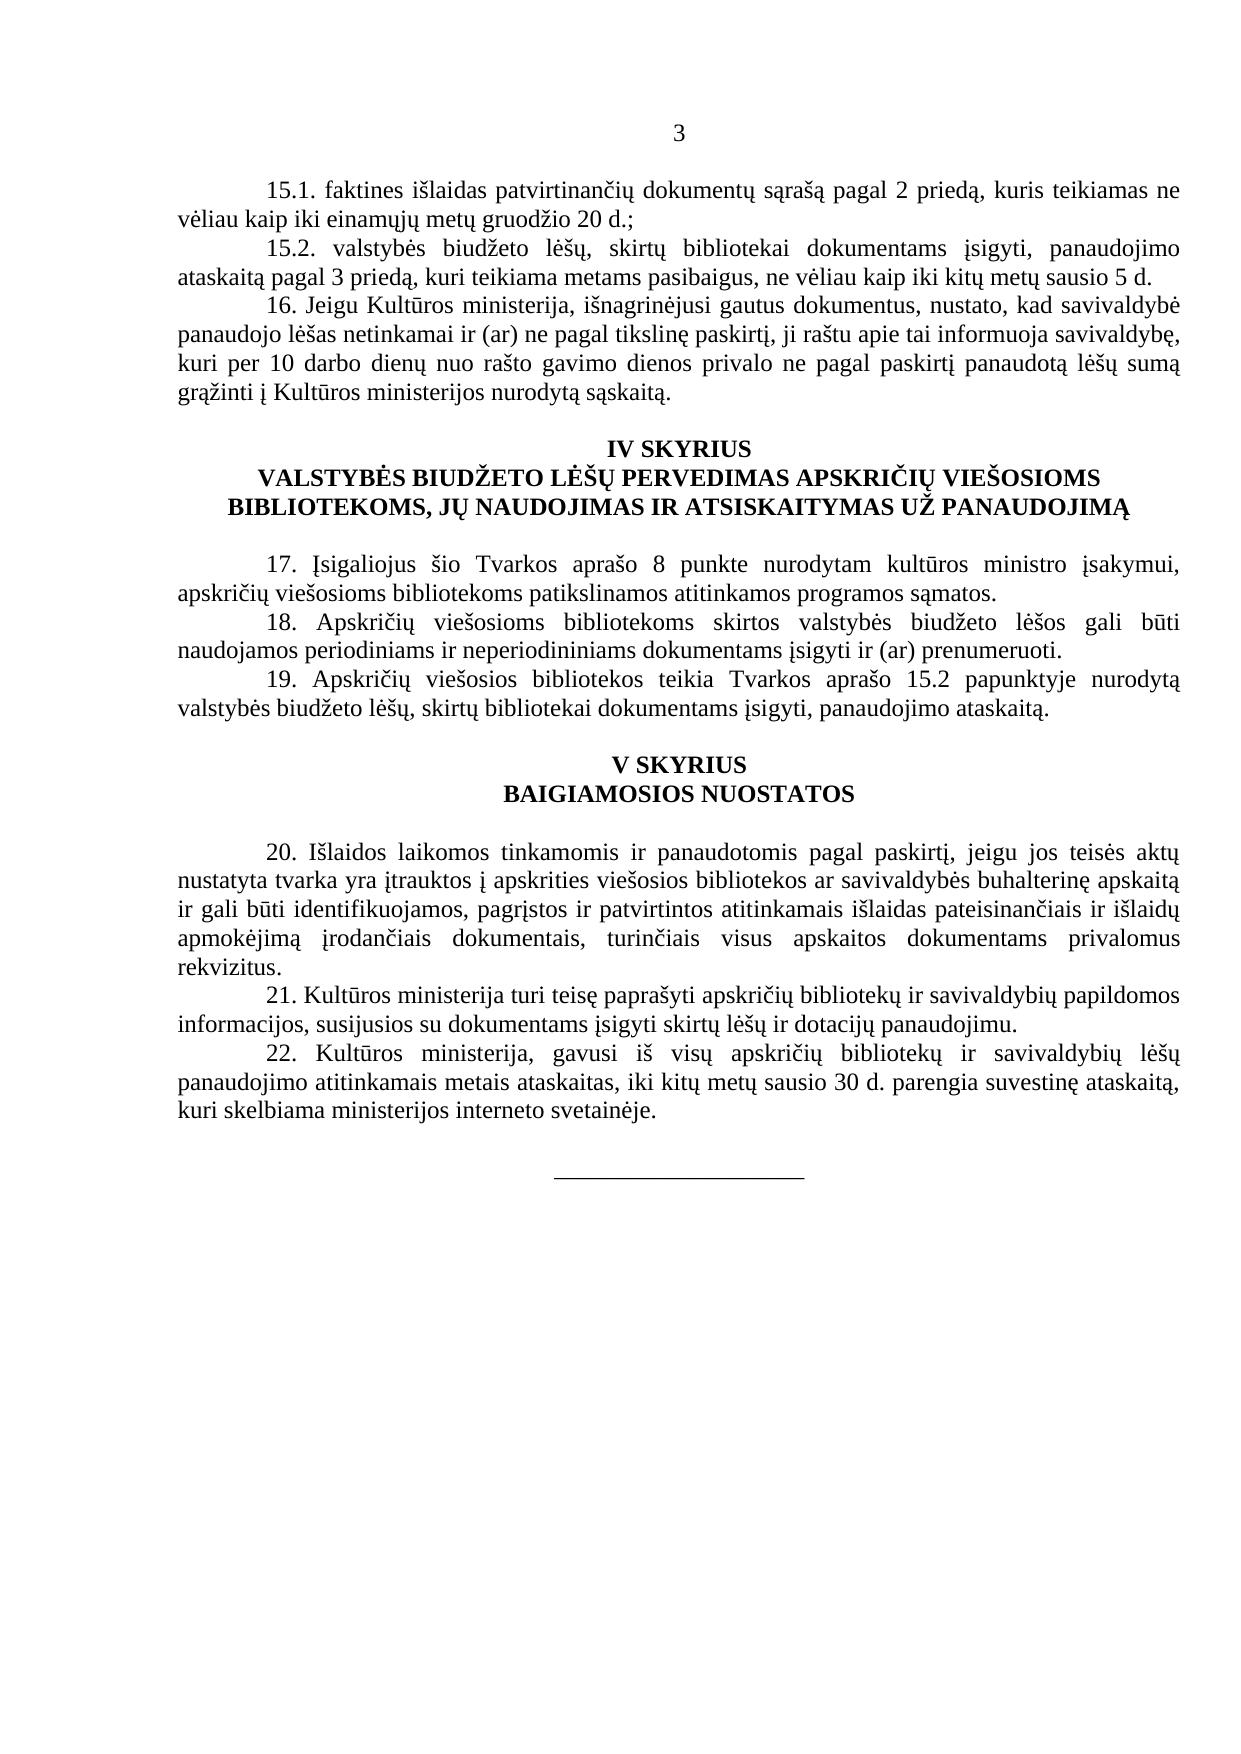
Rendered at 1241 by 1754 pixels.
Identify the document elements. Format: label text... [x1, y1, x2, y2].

text BAIGIAMOSIOS NUOSTATOS [177, 779, 1181, 808]
text 15.2. valstybės biudžeto lėšų, skirtų bibliotekai dokumentams įsigyti, panaudojimo ataskaitą pagal 3 priedą, kuri teikiama metams pasibaigus, ne vėliau kaip iki kitų metų sausio 5 d. [177, 233, 1181, 291]
text IV SKYRIUS [177, 434, 1181, 463]
text 16. Jeigu Kultūros ministerija, išnagrinėjusi gautus dokumentus, nustato, kad savivaldybė panaudojo lėšas netinkamai ir (ar) ne pagal tikslinę paskirtį, ji raštu apie tai informuoja savivaldybę, kuri per 10 darbo dienų nuo rašto gavimo dienos privalo ne pagal paskirtį panaudotą lėšų sumą grąžinti į Kultūros ministerijos nurodytą sąskaitą. [177, 291, 1181, 406]
text 18. Apskričių viešosioms bibliotekoms skirtos valstybės biudžeto lėšos gali būti naudojamos periodiniams ir neperiodininiams dokumentams įsigyti ir (ar) prenumeruoti. [177, 607, 1181, 664]
text 19. Apskričių viešosios bibliotekos teikia Tvarkos aprašo 15.2 papunktyje nurodytą valstybės biudžeto lėšų, skirtų bibliotekai dokumentams įsigyti, panaudojimo ataskaitą. [177, 664, 1181, 722]
text VALSTYBĖS BIUDŽETO LĖŠŲ PERVEDIMAS APSKRIČIŲ VIEŠOSIOMS BIBLIOTEKOMS, JŲ NAUDOJIMAS IR ATSISKAITYMAS UŽ PANAUDOJIMĄ [177, 463, 1181, 521]
text 17. Įsigaliojus šio Tvarkos aprašo 8 punkte nurodytam kultūros ministro įsakymui, apskričių viešosioms bibliotekoms patikslinamos atitinkamos programos sąmatos. [177, 549, 1181, 607]
text 20. Išlaidos laikomos tinkamomis ir panaudotomis pagal paskirtį, jeigu jos teisės aktų nustatyta tvarka yra įtrauktos į apskrities viešosios bibliotekos ar savivaldybės buhalterinę apskaitą ir gali būti identifikuojamos, pagrįstos ir patvirtintos atitinkamais išlaidas pateisinančiais ir išlaidų apmokėjimą įrodančiais dokumentais, turinčiais visus apskaitos dokumentams privalomus rekvizitus. [177, 837, 1181, 981]
text ____________________ [177, 1153, 1181, 1182]
text 22. Kultūros ministerija, gavusi iš visų apskričių bibliotekų ir savivaldybių lėšų panaudojimo atitinkamais metais ataskaitas, iki kitų metų sausio 30 d. parengia suvestinę ataskaitą, kuri skelbiama ministerijos interneto svetainėje. [177, 1038, 1181, 1124]
text 15.1. faktines išlaidas patvirtinančių dokumentų sąrašą pagal 2 priedą, kuris teikiamas ne vėliau kaip iki einamųjų metų gruodžio 20 d.; [177, 176, 1181, 233]
text V SKYRIUS [177, 751, 1181, 779]
text 21. Kultūros ministerija turi teisę paprašyti apskričių bibliotekų ir savivaldybių papildomos informacijos, susijusios su dokumentams įsigyti skirtų lėšų ir dotacijų panaudojimu. [177, 981, 1181, 1038]
